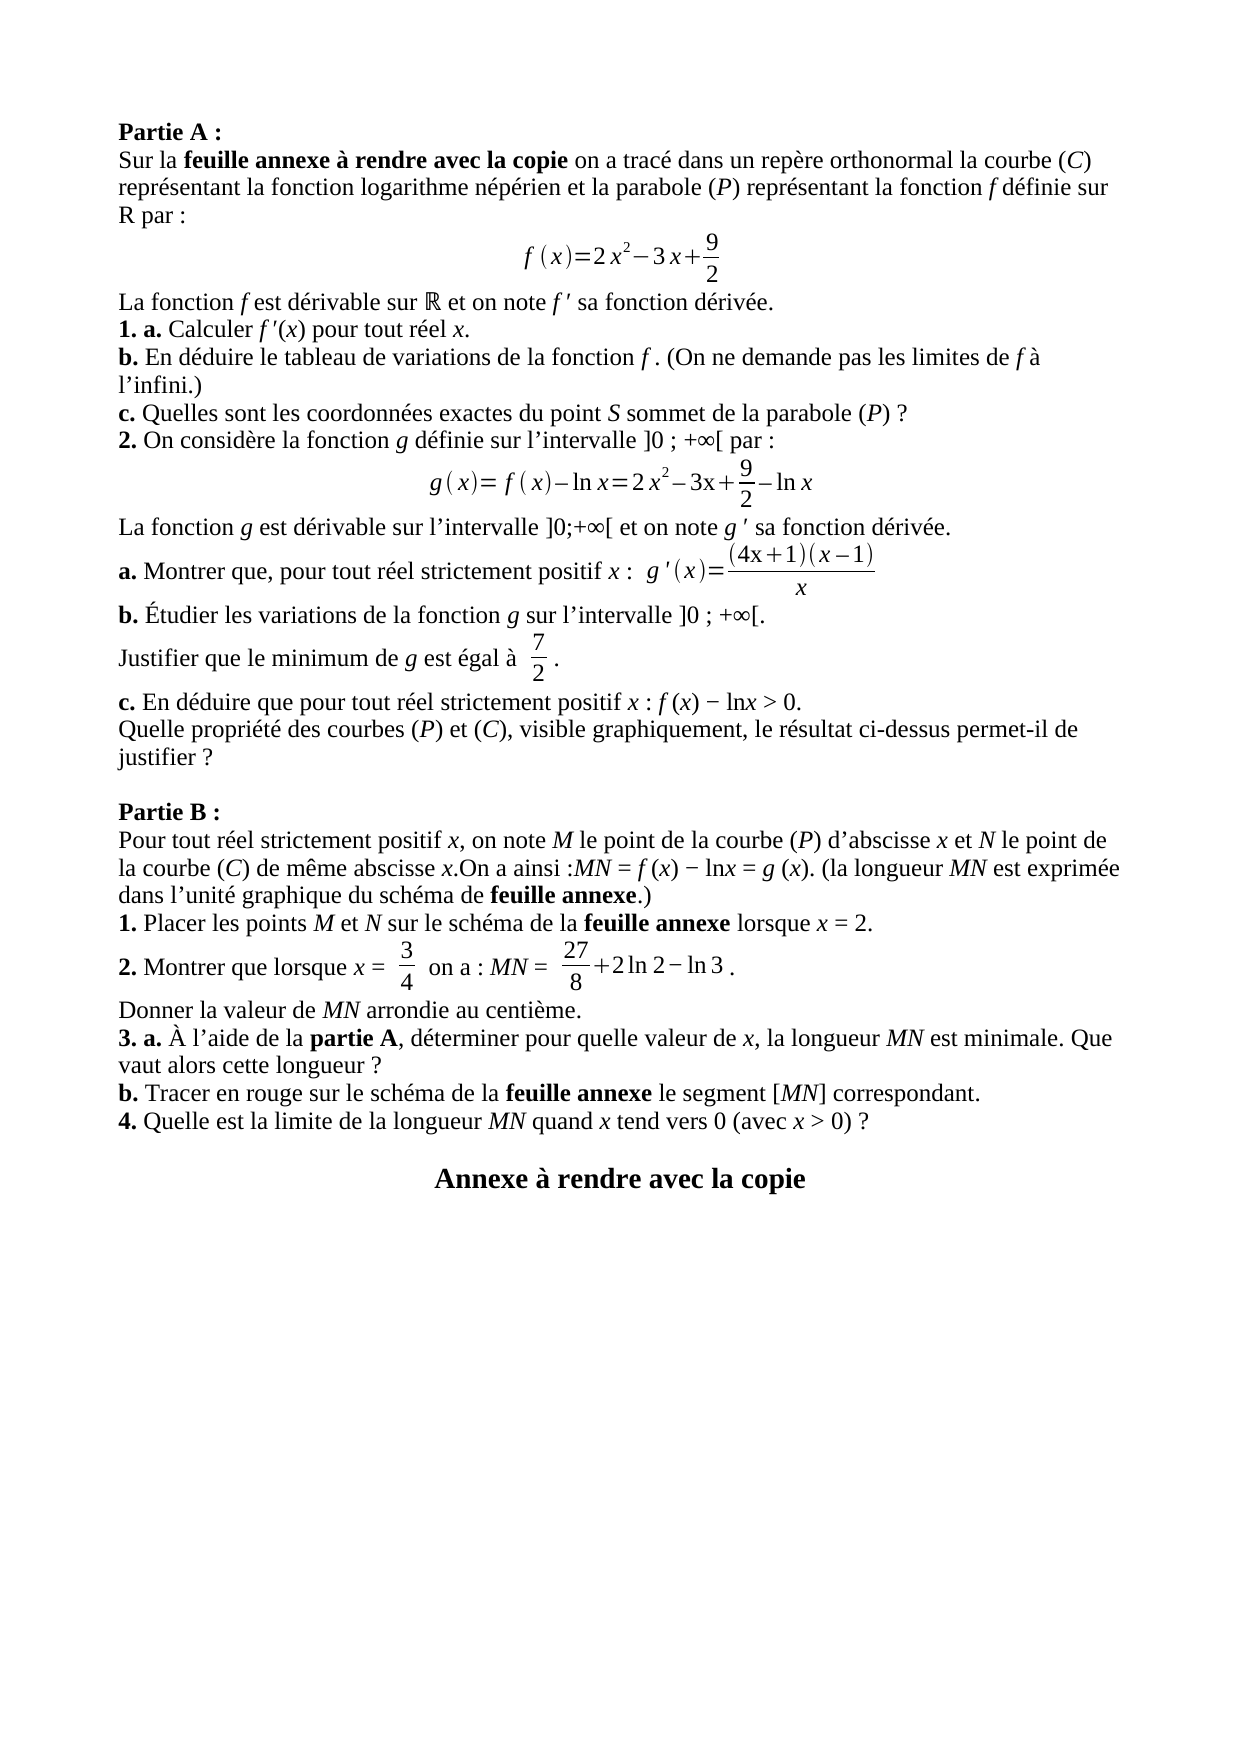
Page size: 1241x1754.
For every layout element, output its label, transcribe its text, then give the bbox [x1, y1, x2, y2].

text 1. Placer les points M et N sur le schéma de la feuille annexe lorsque x = 2. [118, 909, 1122, 937]
text Partie B : [118, 798, 1122, 826]
text La fonction g est dérivable sur l’intervalle ]0;+∞[ et on note g ′ sa fonction dérivée. [118, 513, 1122, 541]
text Justifier que le minimum de g est égal à . [118, 629, 1122, 688]
text c. En déduire que pour tout réel strictement positif x : f (x) − lnx > 0. [118, 688, 1122, 715]
text Partie A : [118, 118, 1122, 146]
text b. Tracer en rouge sur le schéma de la feuille annexe le segment [MN] correspondant. [118, 1079, 1122, 1107]
text Donner la valeur de MN arrondie au centième. [118, 996, 1122, 1024]
text Pour tout réel strictement positif x, on note M le point de la courbe (P) d’abscisse x et N le point de la courbe (C) de même abscisse x.On a ainsi :MN = f (x) − lnx = g (x). (la longueur MN est exprimée dans l’unité graphique du schéma de feuille annexe.) [118, 826, 1122, 909]
text 4. Quelle est la limite de la longueur MN quand x tend vers 0 (avec x > 0) ? [118, 1107, 1122, 1134]
text b. Étudier les variations de la fonction g sur l’intervalle ]0 ; +∞[. [118, 601, 1122, 629]
text Quelle propriété des courbes (P) et (C), visible graphiquement, le résultat ci-dessus permet-il de justifier ? [118, 715, 1122, 771]
text b. En déduire le tableau de variations de la fonction f . (On ne demande pas les limites de f à l’infini.) [118, 343, 1122, 399]
text Sur la feuille annexe à rendre avec la copie on a tracé dans un repère orthonormal la courbe (C) représentant la fonction logarithme népérien et la parabole (P) représentant la fonction f définie sur R par : [118, 146, 1122, 229]
text 2. On considère la fonction g définie sur l’intervalle ]0 ; +∞[ par : [118, 426, 1122, 454]
text La fonction f est dérivable sur ℝ et on note f ′ sa fonction dérivée. [118, 288, 1122, 316]
text 1. a. Calculer f ′(x) pour tout réel x. [118, 316, 1122, 343]
text c. Quelles sont les coordonnées exactes du point S sommet de la parabole (P) ? [118, 399, 1122, 426]
text Annexe à rendre avec la copie [118, 1162, 1122, 1194]
text a. Montrer que, pour tout réel strictement positif x : [118, 541, 1122, 601]
text 2. Montrer que lorsque x = on a : MN = . [118, 937, 1122, 996]
text 3. a. À l’aide de la partie A, déterminer pour quelle valeur de x, la longueur MN est minimale. Que vaut alors cette longueur ? [118, 1024, 1122, 1079]
